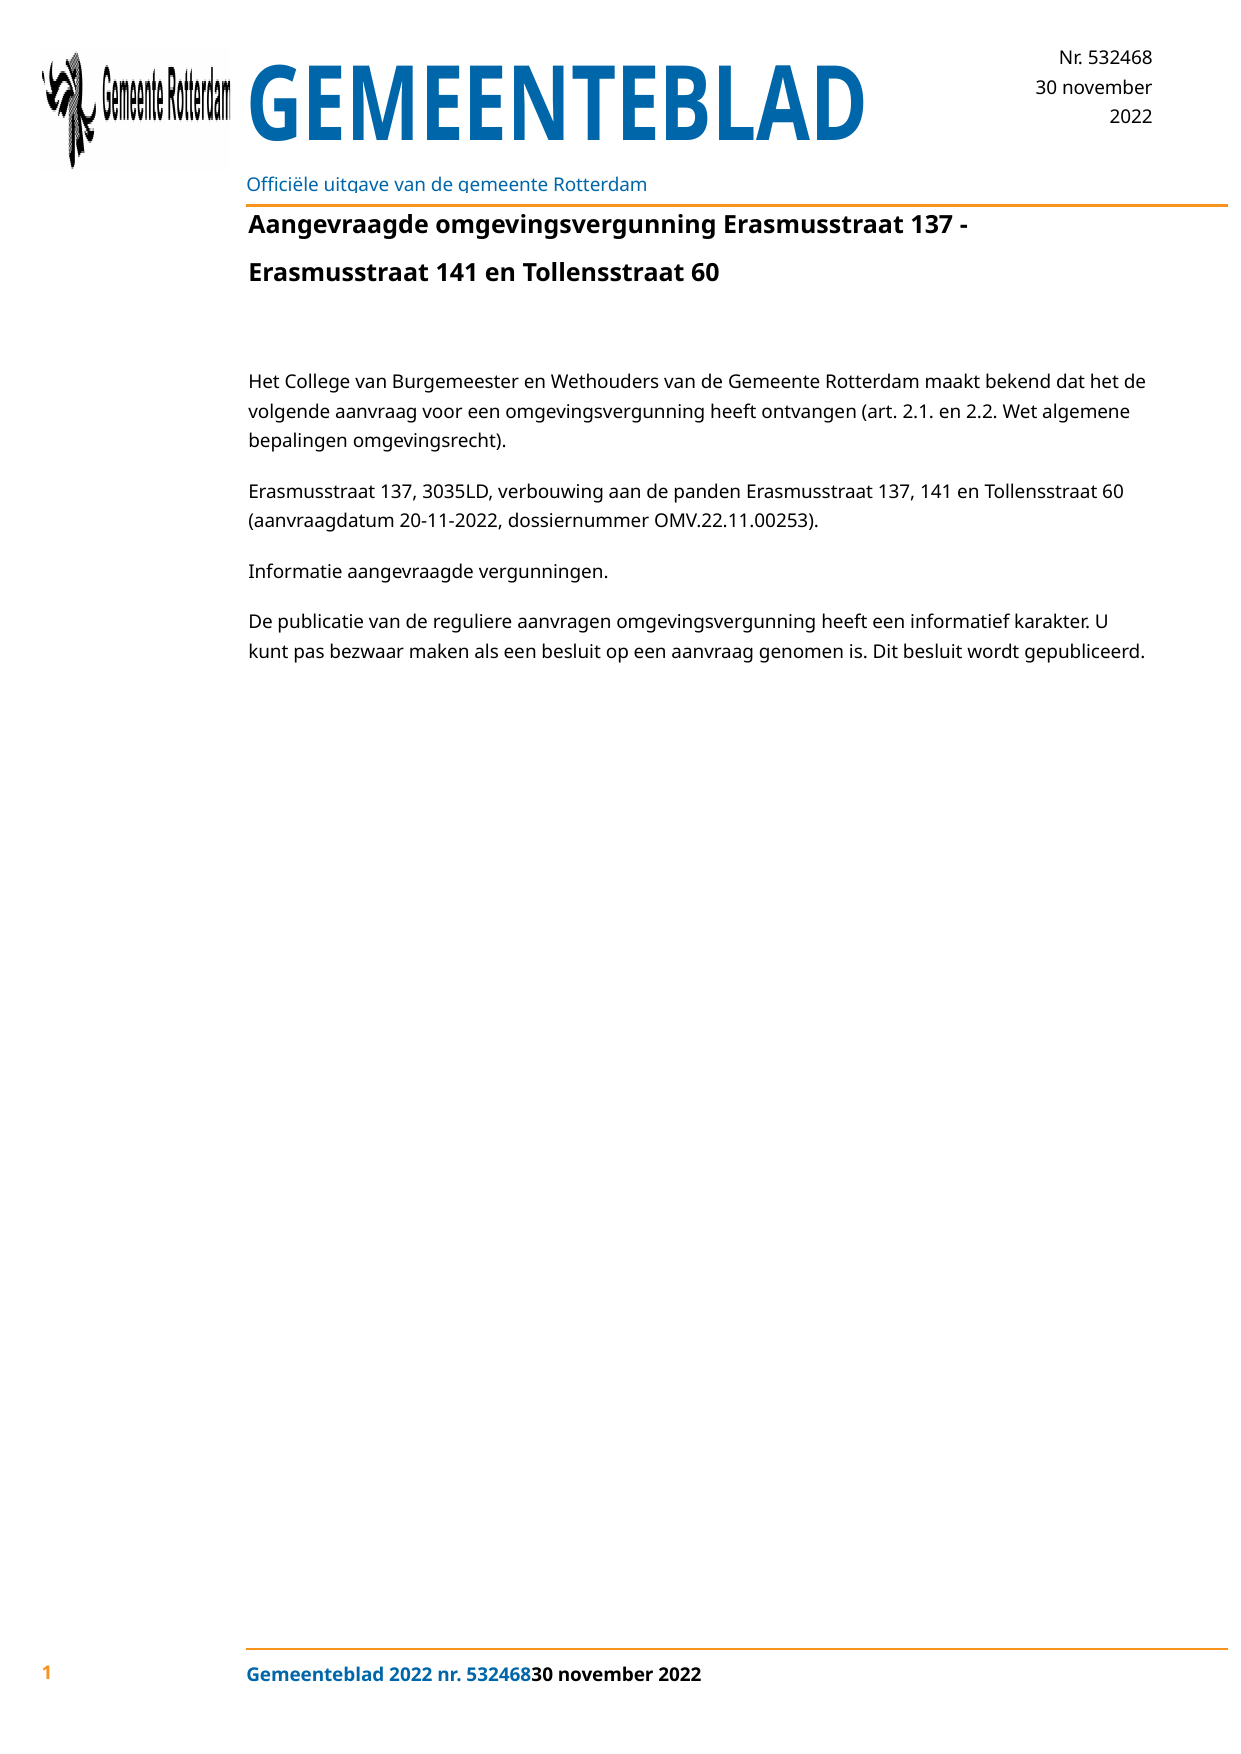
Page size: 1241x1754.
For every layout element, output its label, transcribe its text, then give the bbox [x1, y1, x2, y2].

text Het College van Burgemeester en Wethouders van de Gemeente Rotterdam maakt bekend dat het de volgende aanvraag voor een omgevingsvergunning heeft ontvangen (art. 2.1. en 2.2. Wet algemene bepalingen omgevingsrecht). [248, 368, 1152, 453]
text Erasmusstraat 137, 3035LD, verbouwing aan de panden Erasmusstraat 137, 141 en Tollensstraat 60 (aanvraagdatum 20-11-2022, dossiernummer OMV.22.11.00253). [248, 478, 1152, 533]
text Aangevraagde omgevingsvergunning Erasmusstraat 137 - Erasmusstraat 141 en Tollensstraat 60 [248, 207, 1152, 288]
text De publicatie van de reguliere aanvragen omgevingsvergunning heeft een informatief karakter. U kunt pas bezwaar maken als een besluit op een aanvraag genomen is. Dit besluit wordt gepubliceerd. [248, 608, 1152, 664]
text Informatie aangevraagde vergunningen. [248, 558, 1152, 584]
picture [41, 47, 231, 172]
